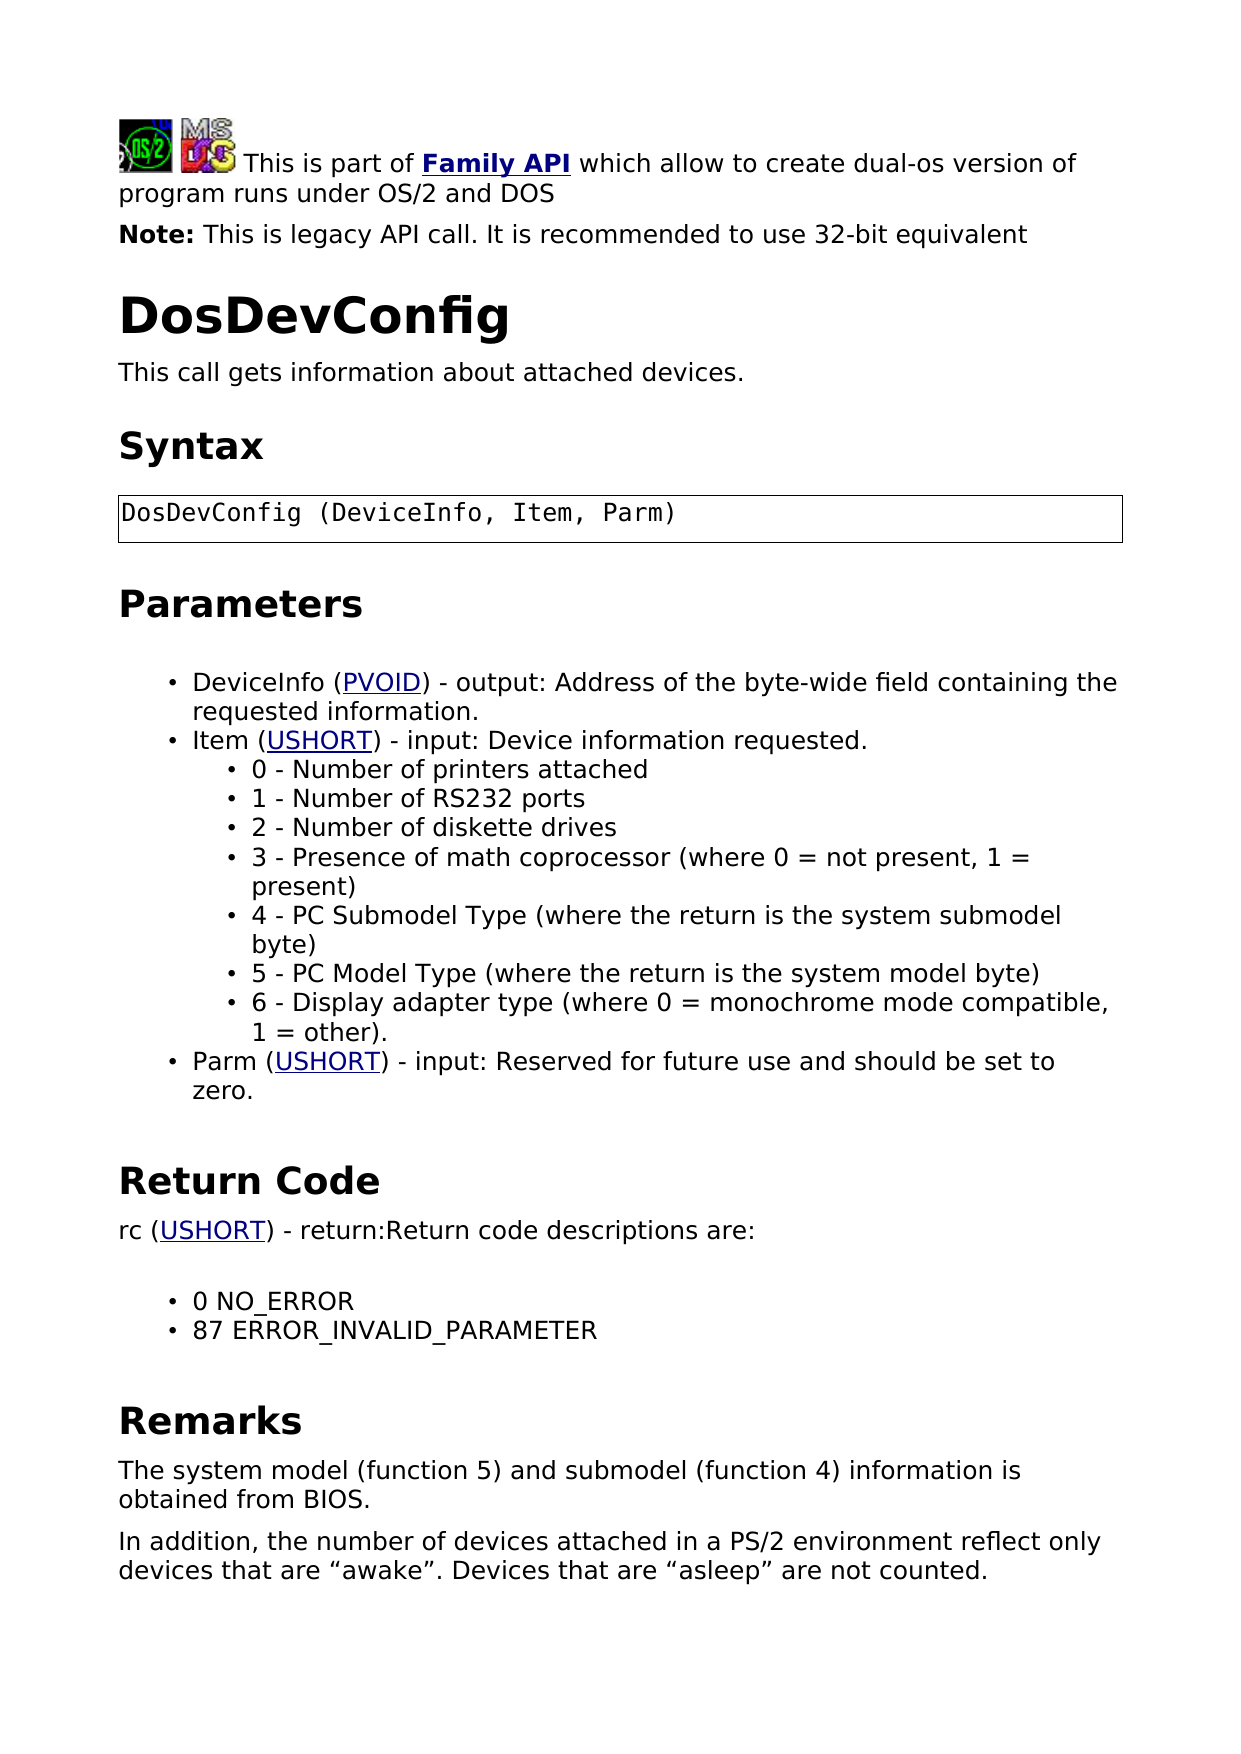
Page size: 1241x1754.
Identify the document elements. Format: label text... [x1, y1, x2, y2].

text This call gets information about attached devices. [118, 358, 1122, 387]
list 6 - Display adapter type (where 0 = monochrome mode compatible, 1 = other). [236, 989, 1122, 1047]
list 0 NO_ERROR [177, 1287, 1122, 1316]
subtitle Parameters [118, 582, 1122, 626]
text The system model (function 5) and submodel (function 4) information is obtained from BIOS. [118, 1456, 1122, 1514]
picture [180, 118, 236, 173]
list Parm (USHORT) - input: Reserved for future use and should be set to zero. [177, 1047, 1122, 1105]
list 87 ERROR_INVALID_PARAMETER [177, 1316, 1122, 1345]
subtitle Remarks [118, 1400, 1122, 1443]
subtitle Return Code [118, 1160, 1122, 1203]
subtitle Syntax [118, 424, 1122, 468]
picture [118, 118, 173, 173]
text This is part of Family API which allow to create dual-os version of program runs under OS/2 and DOS [118, 118, 1122, 208]
list Item (USHORT) - input: Device information requested. [177, 726, 1122, 755]
list 3 - Presence of math coprocessor (where 0 = not present, 1 = present) [236, 843, 1122, 901]
list DeviceInfo (PVOID) - output: Address of the byte-wide field containing the requested information. [177, 668, 1122, 726]
list 5 - PC Model Type (where the return is the system model byte) [236, 959, 1122, 989]
list 1 - Number of RS232 ports [236, 784, 1122, 814]
table_header DosDevConfig (DeviceInfo, Item, Parm) [119, 496, 1122, 542]
list 0 - Number of printers attached [236, 755, 1122, 784]
text In addition, the number of devices attached in a PS/2 environment reflect only devices that are “awake”. Devices that are “asleep” are not counted. [118, 1527, 1122, 1585]
text rc (USHORT) - return:Return code descriptions are: [118, 1216, 1122, 1245]
subtitle DosDevConfig [118, 287, 1122, 345]
list 2 - Number of diskette drives [236, 814, 1122, 843]
list 4 - PC Submodel Type (where the return is the system submodel byte) [236, 901, 1122, 959]
text Note: This is legacy API call. It is recommended to use 32-bit equivalent [118, 220, 1122, 249]
